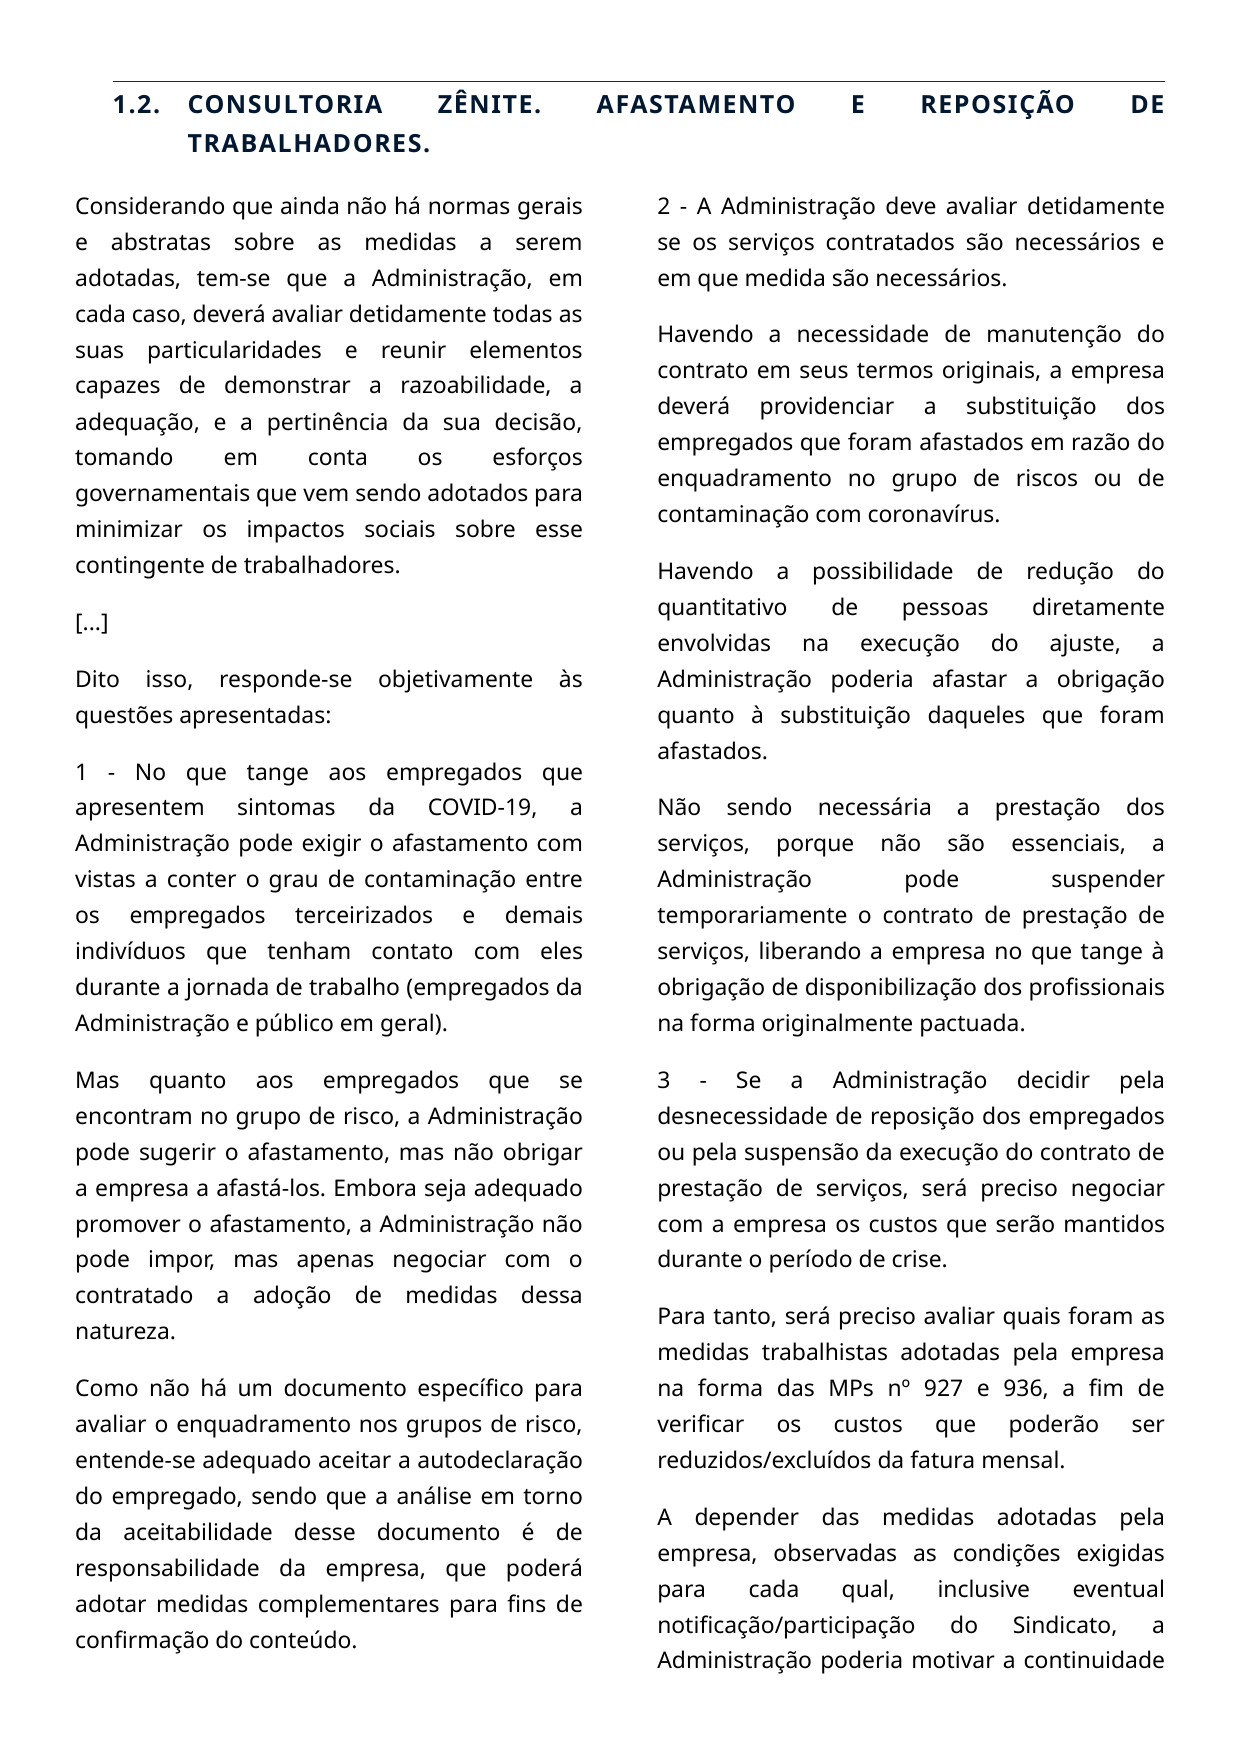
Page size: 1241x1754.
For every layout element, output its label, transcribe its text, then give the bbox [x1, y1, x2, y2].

text [...] [75, 606, 583, 637]
text Para tanto, será preciso avaliar quais foram as medidas trabalhistas adotadas pela empresa na forma das MPs nº 927 e 936, a fim de verificar os custos que poderão ser reduzidos/excluídos da fatura mensal. [657, 1300, 1165, 1475]
text A depender das medidas adotadas pela empresa, observadas as condições exigidas para cada qual, inclusive eventual notificação/participação do Sindicato, a Administração poderia motivar a continuidade [657, 1501, 1165, 1676]
text Considerando que ainda não há normas gerais e abstratas sobre as medidas a serem adotadas, tem-se que a Administração, em cada caso, deverá avaliar detidamente todas as suas particularidades e reunir elementos capazes de demonstrar a razoabilidade, a adequação, e a pertinência da sua decisão, tomando em conta os esforços governamentais que vem sendo adotados para minimizar os impactos sociais sobre esse contingente de trabalhadores. [75, 190, 583, 580]
text 3 - Se a Administração decidir pela desnecessidade de reposição dos empregados ou pela suspensão da execução do contrato de prestação de serviços, será preciso negociar com a empresa os custos que serão mantidos durante o período de crise. [657, 1064, 1165, 1275]
text Dito isso, responde-se objetivamente às questões apresentadas: [75, 663, 583, 730]
text Não sendo necessária a prestação dos serviços, porque não são essenciais, a Administração pode suspender temporariamente o contrato de prestação de serviços, liberando a empresa no que tange à obrigação de disponibilização dos profissionais na forma originalmente pactuada. [657, 791, 1165, 1038]
text 1 - No que tange aos empregados que apresentem sintomas da COVID-19, a Administração pode exigir o afastamento com vistas a conter o grau de contaminação entre os empregados terceirizados e demais indivíduos que tenham contato com eles durante a jornada de trabalho (empregados da Administração e público em geral). [75, 755, 583, 1038]
text Havendo a possibilidade de redução do quantitativo de pessoas diretamente envolvidas na execução do ajuste, a Administração poderia afastar a obrigação quanto à substituição daqueles que foram afastados. [657, 555, 1165, 766]
subtitle Consultoria Zênite. Afastamento e reposição de trabalhadores. [112, 82, 1165, 160]
text Havendo a necessidade de manutenção do contrato em seus termos originais, a empresa deverá providenciar a substituição dos empregados que foram afastados em razão do enquadramento no grupo de riscos ou de contaminação com coronavírus. [657, 318, 1165, 529]
text 2 - A Administração deve avaliar detidamente se os serviços contratados são necessários e em que medida são necessários. [657, 190, 1165, 293]
text Mas quanto aos empregados que se encontram no grupo de risco, a Administração pode sugerir o afastamento, mas não obrigar a empresa a afastá-los. Embora seja adequado promover o afastamento, a Administração não pode impor, mas apenas negociar com o contratado a adoção de medidas dessa natureza. [75, 1064, 583, 1347]
text Como não há um documento específico para avaliar o enquadramento nos grupos de risco, entende-se adequado aceitar a autodeclaração do empregado, sendo que a análise em torno da aceitabilidade desse documento é de responsabilidade da empresa, que poderá adotar medidas complementares para fins de confirmação do conteúdo. [75, 1372, 583, 1655]
